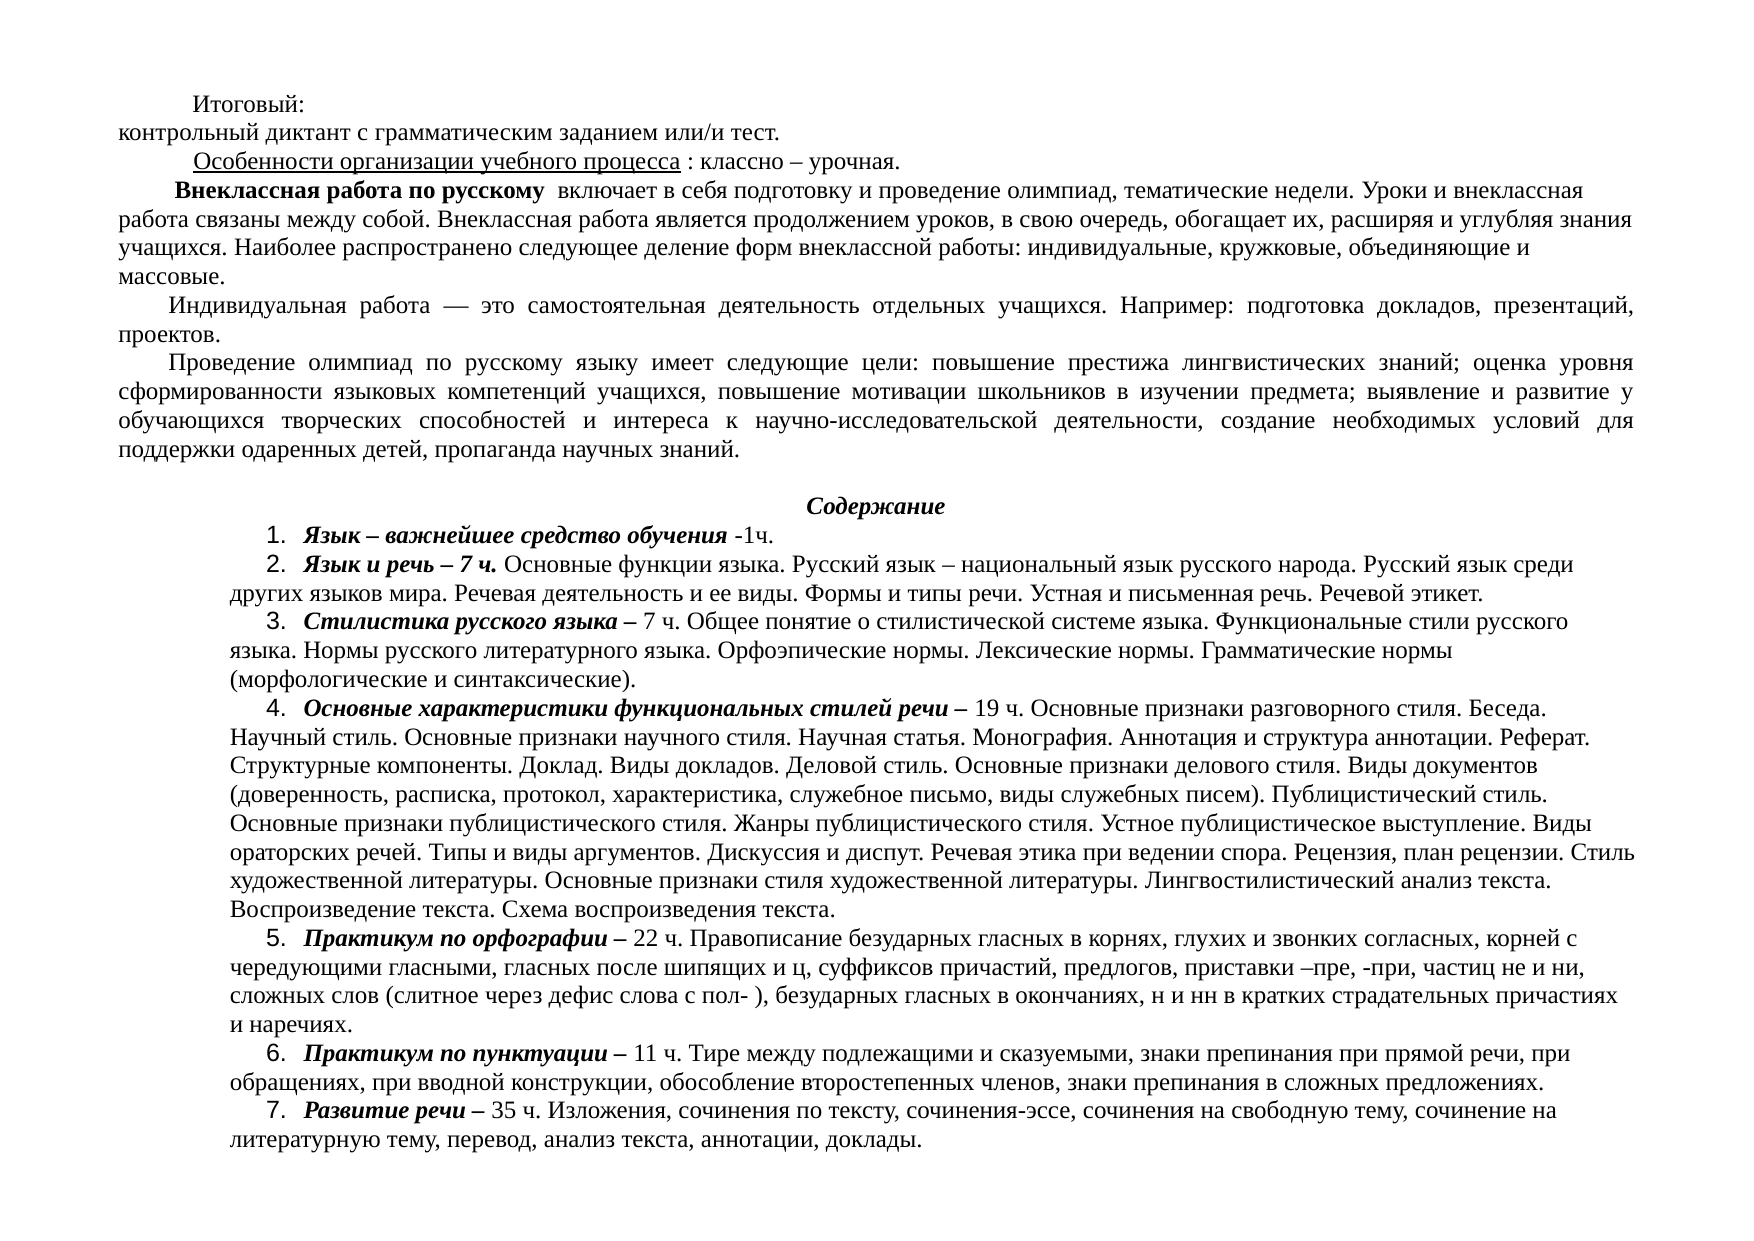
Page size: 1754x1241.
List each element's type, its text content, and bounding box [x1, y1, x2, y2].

list Язык и речь – 7 ч. Основные функции языка. Русский язык – национальный язык русского народа. Русский язык среди других языков мира. Речевая деятельность и ее виды. Формы и типы речи. Устная и письменная речь. Речевой этикет. [192, 549, 1636, 606]
text Проведение олимпиад по русскому языку имеет следующие цели: повышение престижа лингвистических знаний; оценка уровня сформированности языковых компетенций учащихся, повышение мотивации школьников в изучении предмета; выявление и развитие у обучающихся творческих способностей и интереса к научно-исследовательской деятельности, создание необходимых условий для поддержки одаренных детей, пропаганда научных знаний. [118, 347, 1636, 462]
text контрольный диктант с грамматическим заданием или/и тест. [118, 117, 1635, 146]
list Язык – важнейшее средство обучения -1ч. [192, 520, 1636, 549]
list Развитие речи – 35 ч. Изложения, сочинения по тексту, сочинения-эссе, сочинения на свободную тему, сочинение на литературную тему, перевод, анализ текста, аннотации, доклады. [192, 1096, 1636, 1153]
text Индивидуальная работа — это самостоятельная деятельность отдельных учащихся. Например: подготовка докладов, презентаций, проектов. [118, 290, 1636, 347]
text Содержание [118, 491, 1636, 520]
text Итоговый: [118, 89, 1636, 117]
list Практикум по пунктуации – 11 ч. Тире между подлежащими и сказуемыми, знаки препинания при прямой речи, при обращениях, при вводной конструкции, обособление второстепенных членов, знаки препинания в сложных предложениях. [192, 1038, 1636, 1096]
text Внеклассная работа по русскому включает в себя подготовку и проведение олимпиад, тематические недели. Уроки и внеклассная работа связаны между собой. Внеклассная работа является продолжением уроков, в свою очередь, обогащает их, расширяя и углубляя знания учащихся. Наиболее распространено следующее деление форм внеклассной работы: индивидуальные, кружковые, объединяющие и массовые. [118, 175, 1636, 290]
list Практикум по орфографии – 22 ч. Правописание безударных гласных в корнях, глухих и звонких согласных, корней с чередующими гласными, гласных после шипящих и ц, суффиксов причастий, предлогов, приставки –пре, -при, частиц не и ни, сложных слов (слитное через дефис слова с пол- ), безударных гласных в окончаниях, н и нн в кратких страдательных причастиях и наречиях. [192, 923, 1636, 1038]
list Основные характеристики функциональных стилей речи – 19 ч. Основные признаки разговорного стиля. Беседа. Научный стиль. Основные признаки научного стиля. Научная статья. Монография. Аннотация и структура аннотации. Реферат. Структурные компоненты. Доклад. Виды докладов. Деловой стиль. Основные признаки делового стиля. Виды документов (доверенность, расписка, протокол, характеристика, служебное письмо, виды служебных писем). Публицистический стиль. Основные признаки публицистического стиля. Жанры публицистического стиля. Устное публицистическое выступление. Виды ораторских речей. Типы и виды аргументов. Дискуссия и диспут. Речевая этика при ведении спора. Рецензия, план рецензии. Стиль художественной литературы. Основные признаки стиля художественной литературы. Лингвостилистический анализ текста. Воспроизведение текста. Схема воспроизведения текста. [192, 693, 1636, 923]
list Стилистика русского языка – 7 ч. Общее понятие о стилистической системе языка. Функциональные стили русского языка. Нормы русского литературного языка. Орфоэпические нормы. Лексические нормы. Грамматические нормы (морфологические и синтаксические). [192, 606, 1636, 693]
text Особенности организации учебного процесса : классно – урочная. [118, 146, 1636, 175]
